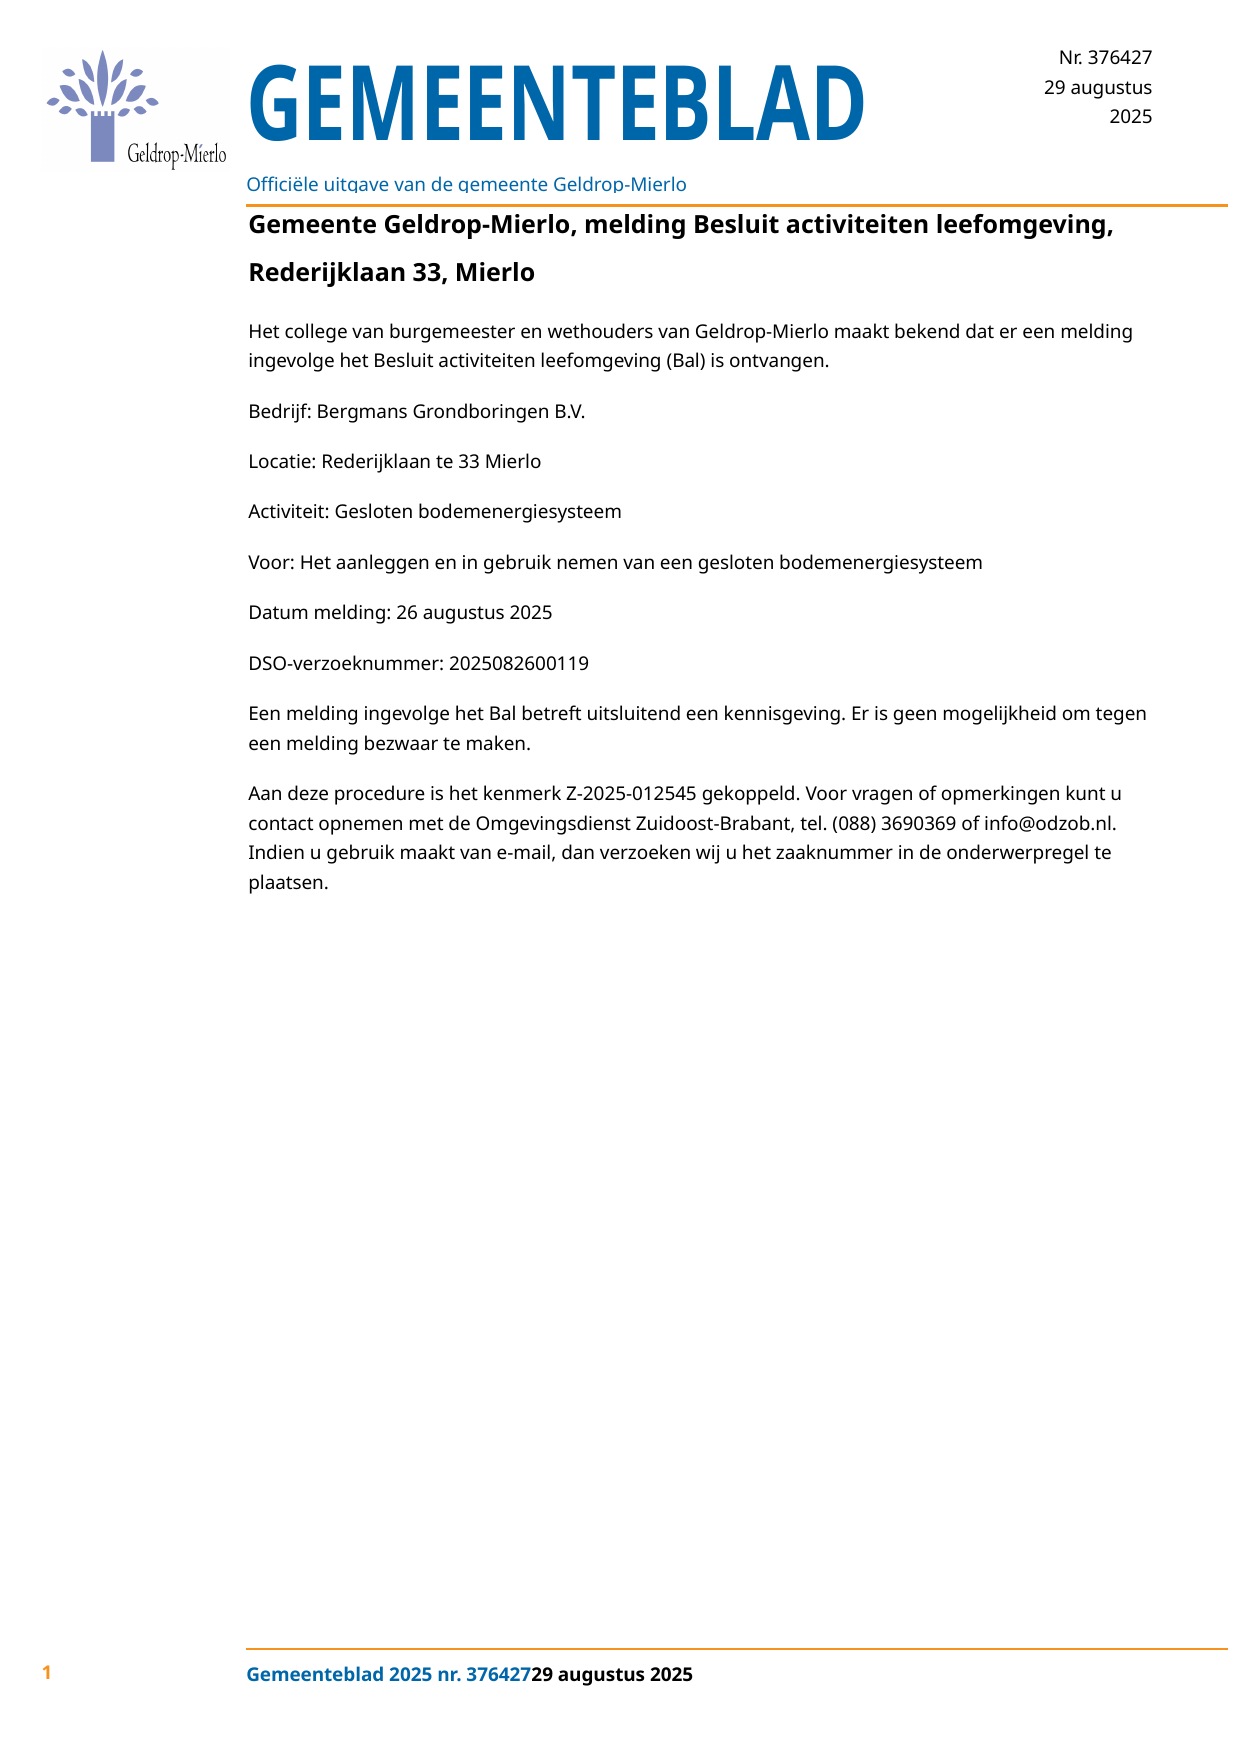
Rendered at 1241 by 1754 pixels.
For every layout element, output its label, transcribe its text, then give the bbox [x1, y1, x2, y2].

text Het college van burgemeester en wethouders van Geldrop-Mierlo maakt bekend dat er een melding ingevolge het Besluit activiteiten leefomgeving (Bal) is ontvangen. [248, 318, 1152, 373]
text Locatie: Rederijklaan te 33 Mierlo [248, 448, 1152, 474]
text Activiteit: Gesloten bodemenergiesysteem [248, 499, 1152, 524]
text Voor: Het aanleggen en in gebruik nemen van een gesloten bodemenergiesysteem [248, 549, 1152, 575]
picture [41, 47, 231, 172]
text Een melding ingevolge het Bal betreft uitsluitend een kennisgeving. Er is geen mogelijkheid om tegen een melding bezwaar te maken. [248, 700, 1152, 756]
text Datum melding: 26 augustus 2025 [248, 599, 1152, 625]
text Bedrijf: Bergmans Grondboringen B.V. [248, 398, 1152, 424]
text Gemeente Geldrop-Mierlo, melding Besluit activiteiten leefomgeving, Rederijklaan 33, Mierlo [248, 207, 1152, 288]
text DSO-verzoeknummer: 2025082600119 [248, 650, 1152, 676]
text Aan deze procedure is het kenmerk Z-2025-012545 gekoppeld. Voor vragen of opmerkingen kunt u contact opnemen met de Omgevingsdienst Zuidoost-Brabant, tel. (088) 3690369 of info@odzob.nl. Indien u gebruik maakt van e-mail, dan verzoeken wij u het zaaknummer in de onderwerpregel te plaatsen. [248, 780, 1152, 895]
